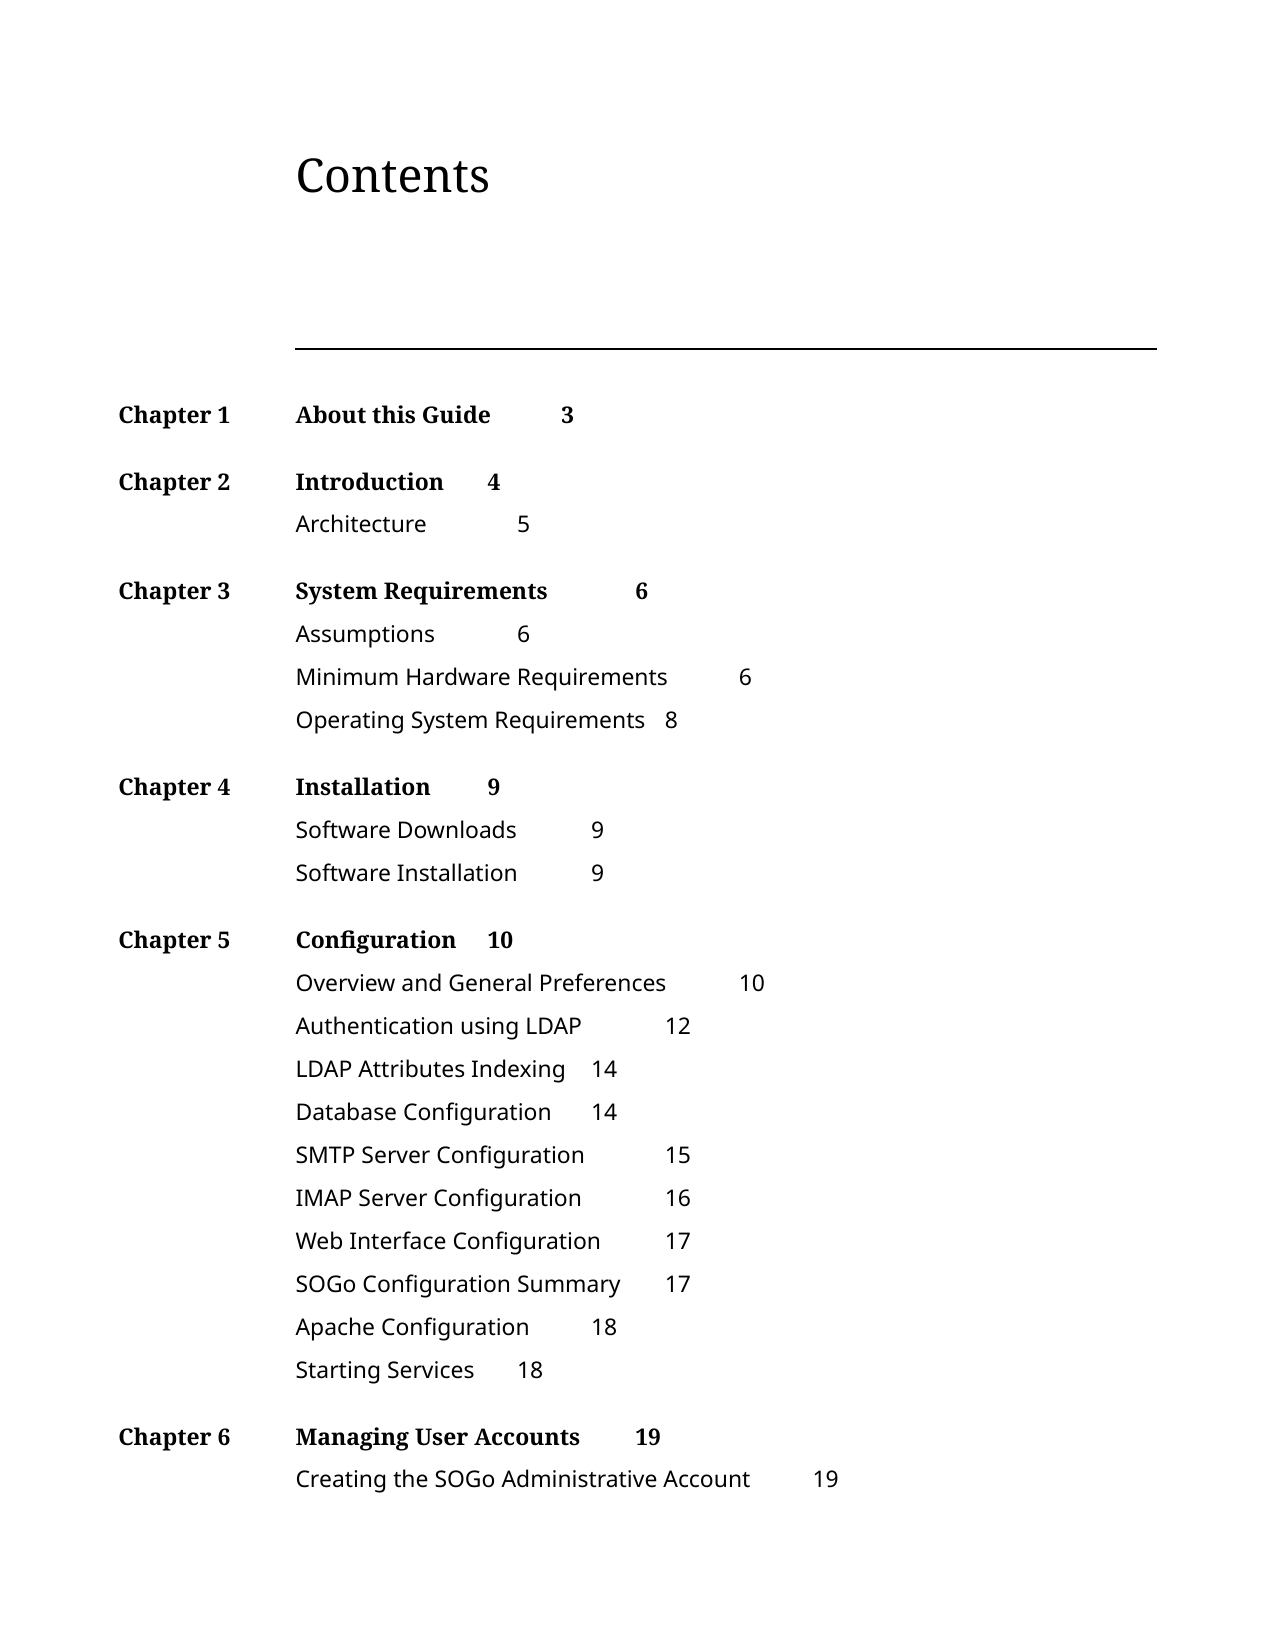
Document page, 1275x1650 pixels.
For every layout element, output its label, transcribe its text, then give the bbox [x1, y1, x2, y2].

text Chapter 3 System Requirements 6 [118, 575, 1157, 606]
text SOGo Configuration Summary 17 [295, 1268, 1157, 1299]
text SMTP Server Configuration 15 [295, 1139, 1157, 1170]
text Chapter 6 Managing User Accounts 19 [118, 1420, 1157, 1452]
text Authentication using LDAP 12 [295, 1009, 1157, 1041]
subtitle Contents [295, 143, 1157, 348]
text Chapter 2 Introduction 4 [118, 465, 1157, 497]
text Assumptions 6 [295, 618, 1157, 649]
text IMAP Server Configuration 16 [295, 1182, 1157, 1213]
text Architecture 5 [295, 508, 1157, 540]
text Creating the SOGo Administrative Account 19 [295, 1463, 1157, 1495]
text Chapter 5 Configuration 10 [118, 923, 1157, 955]
text LDAP Attributes Indexing 14 [295, 1053, 1157, 1084]
text Minimum Hardware Requirements 6 [295, 661, 1157, 692]
text Apache Configuration 18 [295, 1311, 1157, 1342]
text Web Interface Configuration 17 [295, 1225, 1157, 1256]
text Chapter 4 Installation 9 [118, 771, 1157, 802]
text Software Downloads 9 [295, 814, 1157, 845]
text Overview and General Preferences 10 [295, 967, 1157, 998]
text Database Configuration 14 [295, 1096, 1157, 1127]
text Chapter 1 About this Guide 3 [118, 399, 1157, 430]
text Software Installation 9 [295, 857, 1157, 888]
text Operating System Requirements 8 [295, 704, 1157, 735]
text Starting Services 18 [295, 1354, 1157, 1385]
